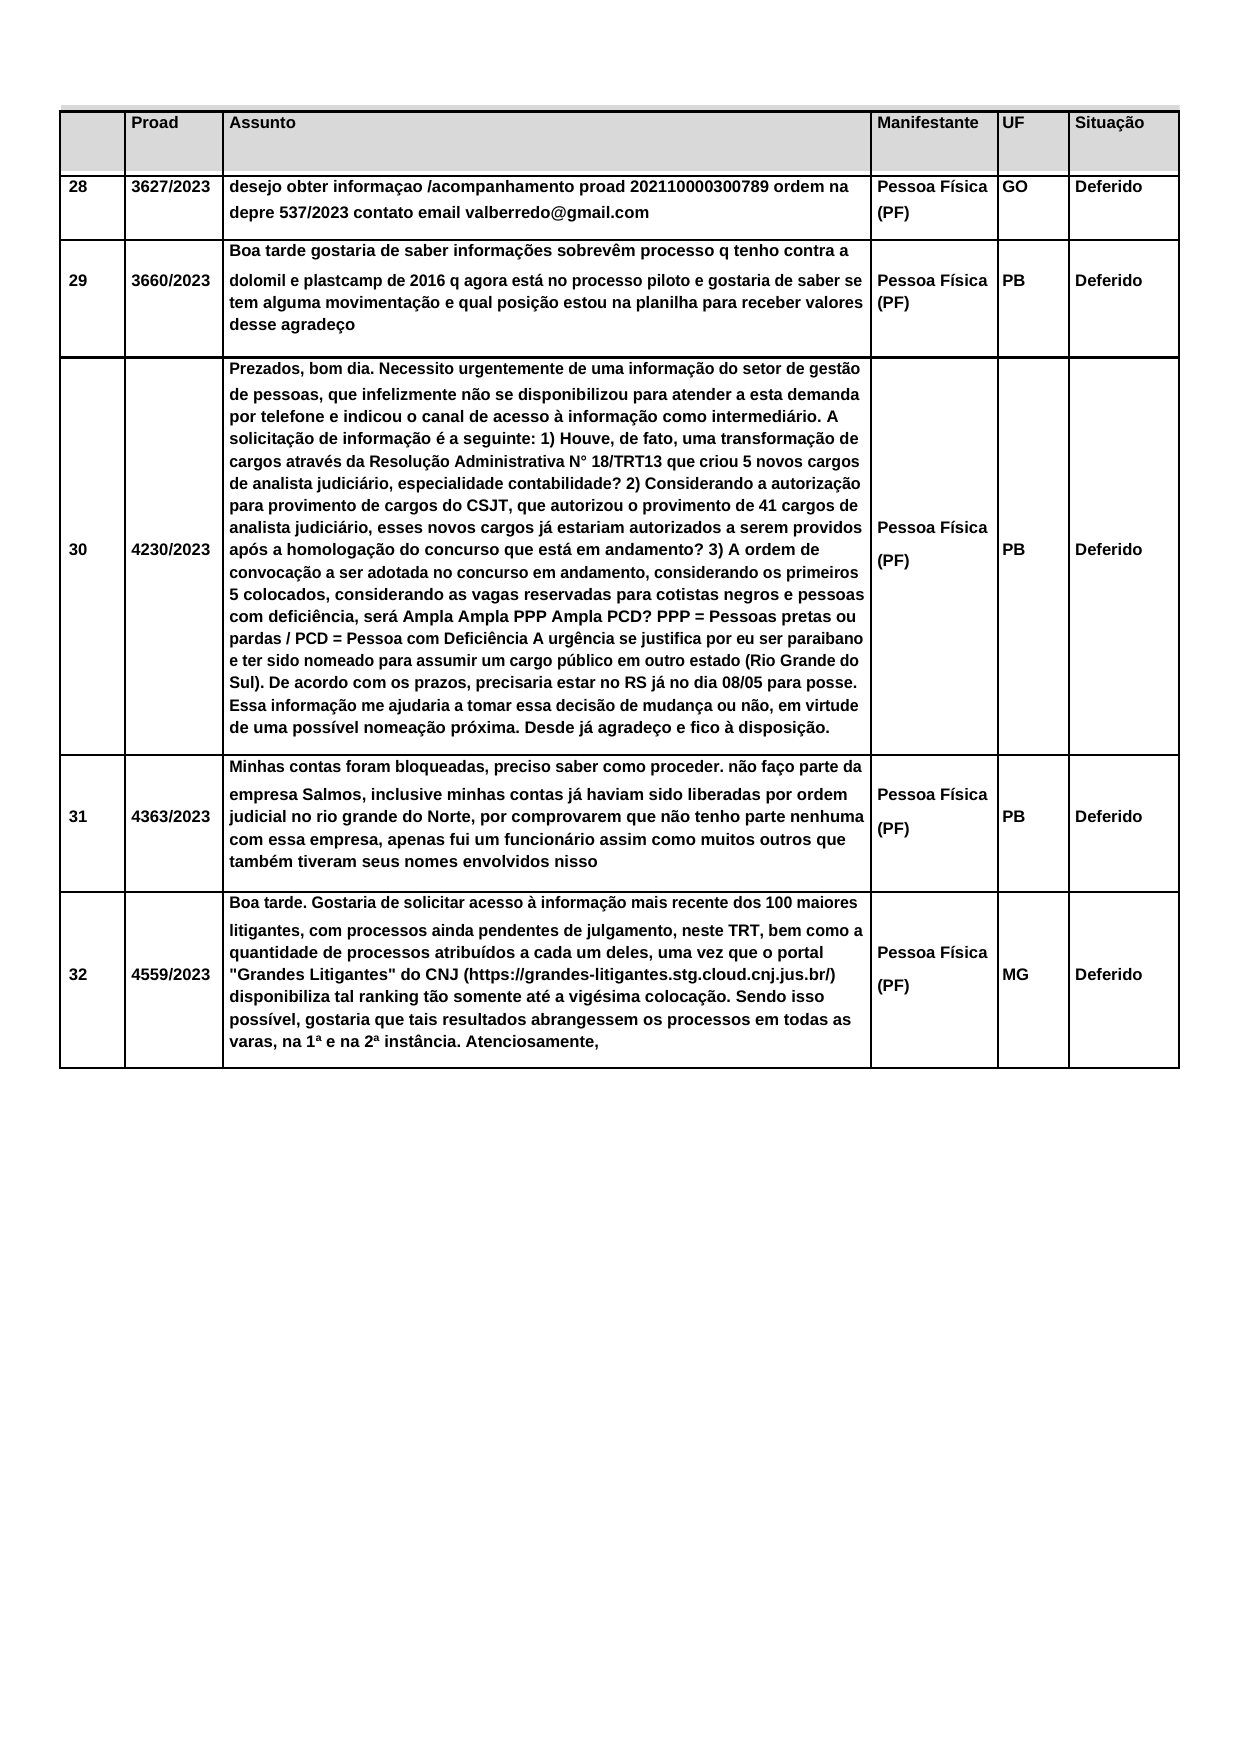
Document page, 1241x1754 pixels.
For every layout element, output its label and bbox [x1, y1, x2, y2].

picture [999, 893, 1068, 1067]
picture [224, 113, 870, 175]
picture [872, 893, 997, 1067]
picture [1070, 241, 1178, 356]
picture [999, 756, 1068, 891]
picture [126, 359, 222, 754]
picture [999, 177, 1068, 239]
picture [872, 177, 997, 239]
picture [1070, 756, 1178, 891]
picture [1070, 359, 1178, 754]
picture [224, 359, 870, 754]
picture [61, 113, 124, 175]
picture [872, 756, 997, 891]
picture [61, 241, 124, 356]
picture [61, 893, 124, 1067]
picture [999, 241, 1068, 356]
picture [872, 359, 997, 754]
picture [1070, 113, 1178, 175]
picture [126, 177, 222, 239]
picture [126, 241, 222, 356]
picture [999, 359, 1068, 754]
picture [126, 893, 222, 1067]
picture [999, 113, 1068, 175]
picture [126, 113, 222, 175]
picture [61, 359, 124, 754]
picture [872, 113, 997, 175]
picture [126, 756, 222, 891]
picture [872, 241, 997, 356]
picture [1070, 177, 1178, 239]
picture [61, 756, 124, 891]
picture [60, 105, 1180, 110]
picture [224, 893, 870, 1067]
picture [224, 177, 870, 239]
picture [224, 756, 870, 891]
picture [224, 241, 870, 356]
picture [61, 177, 124, 239]
picture [1070, 893, 1178, 1067]
